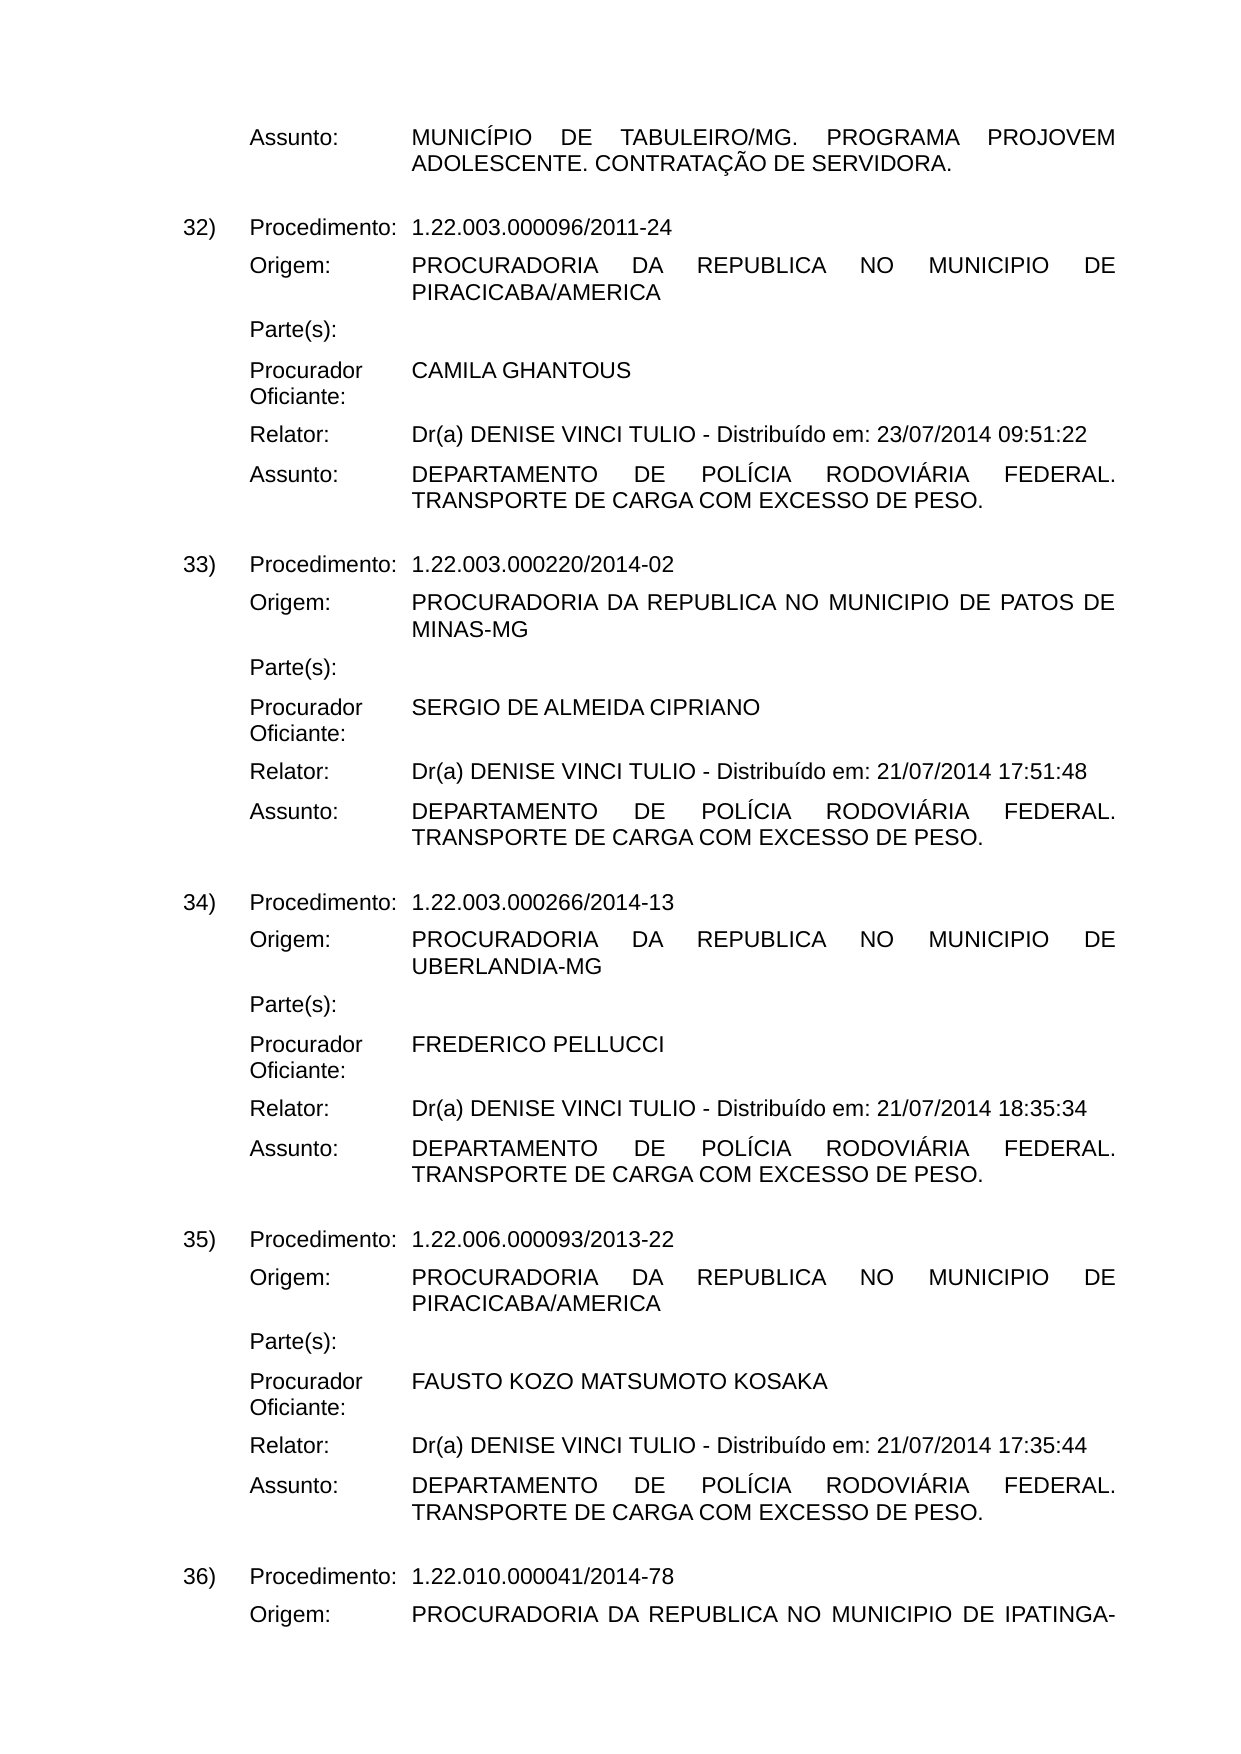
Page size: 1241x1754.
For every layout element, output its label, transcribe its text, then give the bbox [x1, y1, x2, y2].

table_cell Relator: [244, 1089, 406, 1129]
table_cell [177, 455, 244, 519]
table_cell Dr(a) DENISE VINCI TULIO - Distribuído em: 21/07/2014 17:51:48 [406, 752, 1122, 792]
table_cell DEPARTAMENTO DE POLÍCIA RODOVIÁRIA FEDERAL. TRANSPORTE DE CARGA COM EXCESSO DE PESO. [406, 1129, 1122, 1193]
table_cell [177, 648, 244, 688]
table_header 36) [177, 1557, 244, 1595]
table_cell [177, 688, 244, 752]
table_header 1.22.003.000220/2014-02 [406, 546, 1122, 583]
table_cell [177, 1089, 244, 1129]
table_cell Dr(a) DENISE VINCI TULIO - Distribuído em: 23/07/2014 09:51:22 [406, 415, 1122, 455]
table_cell Parte(s): [244, 985, 406, 1025]
table_cell Procurador Oficiante: [244, 1025, 406, 1089]
table_header 1.22.010.000041/2014-78 [406, 1557, 1122, 1595]
table_cell Assunto: [244, 118, 406, 182]
table_cell Origem: [244, 1258, 406, 1322]
table_cell Parte(s): [244, 311, 406, 351]
table_cell [177, 1025, 244, 1089]
table_cell CAMILA GHANTOUS [406, 351, 1122, 415]
table_cell [177, 584, 244, 648]
table_header Procedimento: [244, 883, 406, 921]
table_cell [406, 985, 1122, 1025]
table_cell PROCURADORIA DA REPUBLICA NO MUNICIPIO DE PIRACICABA/AMERICA [406, 1258, 1122, 1322]
table_cell [177, 1466, 244, 1531]
table_cell DEPARTAMENTO DE POLÍCIA RODOVIÁRIA FEDERAL. TRANSPORTE DE CARGA COM EXCESSO DE PESO. [406, 455, 1122, 519]
table_header Procedimento: [244, 1557, 406, 1595]
table_cell [177, 1258, 244, 1322]
table_cell [177, 1322, 244, 1362]
table_cell [177, 752, 244, 792]
table_cell Procurador Oficiante: [244, 688, 406, 752]
table_cell [177, 1426, 244, 1466]
table_header 32) [177, 209, 244, 246]
table_cell [177, 1595, 244, 1635]
table_header 34) [177, 883, 244, 921]
table_cell PROCURADORIA DA REPUBLICA NO MUNICIPIO DE PIRACICABA/AMERICA [406, 246, 1122, 311]
table_cell [177, 415, 244, 455]
table_header Procedimento: [244, 1220, 406, 1258]
table_cell Origem: [244, 921, 406, 985]
table_header 35) [177, 1220, 244, 1258]
table_cell [406, 311, 1122, 351]
table_cell Dr(a) DENISE VINCI TULIO - Distribuído em: 21/07/2014 18:35:34 [406, 1089, 1122, 1129]
table_cell [177, 246, 244, 311]
table_cell Parte(s): [244, 648, 406, 688]
table_cell Parte(s): [244, 1322, 406, 1362]
table_cell [177, 1362, 244, 1426]
table_header 1.22.003.000266/2014-13 [406, 883, 1122, 921]
table_cell PROCURADORIA DA REPUBLICA NO MUNICIPIO DE UBERLANDIA-MG [406, 921, 1122, 985]
table_cell PROCURADORIA DA REPUBLICA NO MUNICIPIO DE PATOS DE MINAS-MG [406, 584, 1122, 648]
table_cell [177, 792, 244, 856]
table_cell Assunto: [244, 792, 406, 856]
table_header Procedimento: [244, 209, 406, 246]
table_cell [177, 921, 244, 985]
table_cell MUNICÍPIO DE TABULEIRO/MG. PROGRAMA PROJOVEM ADOLESCENTE. CONTRATAÇÃO DE SERVIDORA. [406, 118, 1122, 182]
table_cell Procurador Oficiante: [244, 1362, 406, 1426]
table_cell PROCURADORIA DA REPUBLICA NO MUNICIPIO DE IPATINGA- [406, 1595, 1122, 1635]
table_header Procedimento: [244, 546, 406, 583]
table_header 1.22.003.000096/2011-24 [406, 209, 1122, 246]
table_cell DEPARTAMENTO DE POLÍCIA RODOVIÁRIA FEDERAL. TRANSPORTE DE CARGA COM EXCESSO DE PESO. [406, 792, 1122, 856]
table_cell Procurador Oficiante: [244, 351, 406, 415]
table_cell Assunto: [244, 455, 406, 519]
table_cell [177, 118, 244, 182]
table_cell Dr(a) DENISE VINCI TULIO - Distribuído em: 21/07/2014 17:35:44 [406, 1426, 1122, 1466]
table_cell [177, 311, 244, 351]
table_cell Relator: [244, 752, 406, 792]
table_cell [177, 351, 244, 415]
table_cell [406, 1322, 1122, 1362]
table_cell DEPARTAMENTO DE POLÍCIA RODOVIÁRIA FEDERAL. TRANSPORTE DE CARGA COM EXCESSO DE PESO. [406, 1466, 1122, 1531]
table_cell SERGIO DE ALMEIDA CIPRIANO [406, 688, 1122, 752]
table_cell Assunto: [244, 1129, 406, 1193]
table_cell Relator: [244, 415, 406, 455]
table_cell Relator: [244, 1426, 406, 1466]
table_cell [177, 1129, 244, 1193]
table_cell Origem: [244, 246, 406, 311]
table_cell Origem: [244, 1595, 406, 1635]
table_cell [177, 985, 244, 1025]
table_cell FREDERICO PELLUCCI [406, 1025, 1122, 1089]
table_cell Origem: [244, 584, 406, 648]
table_cell [406, 648, 1122, 688]
table_cell Assunto: [244, 1466, 406, 1531]
table_cell FAUSTO KOZO MATSUMOTO KOSAKA [406, 1362, 1122, 1426]
table_header 1.22.006.000093/2013-22 [406, 1220, 1122, 1258]
table_header 33) [177, 546, 244, 583]
